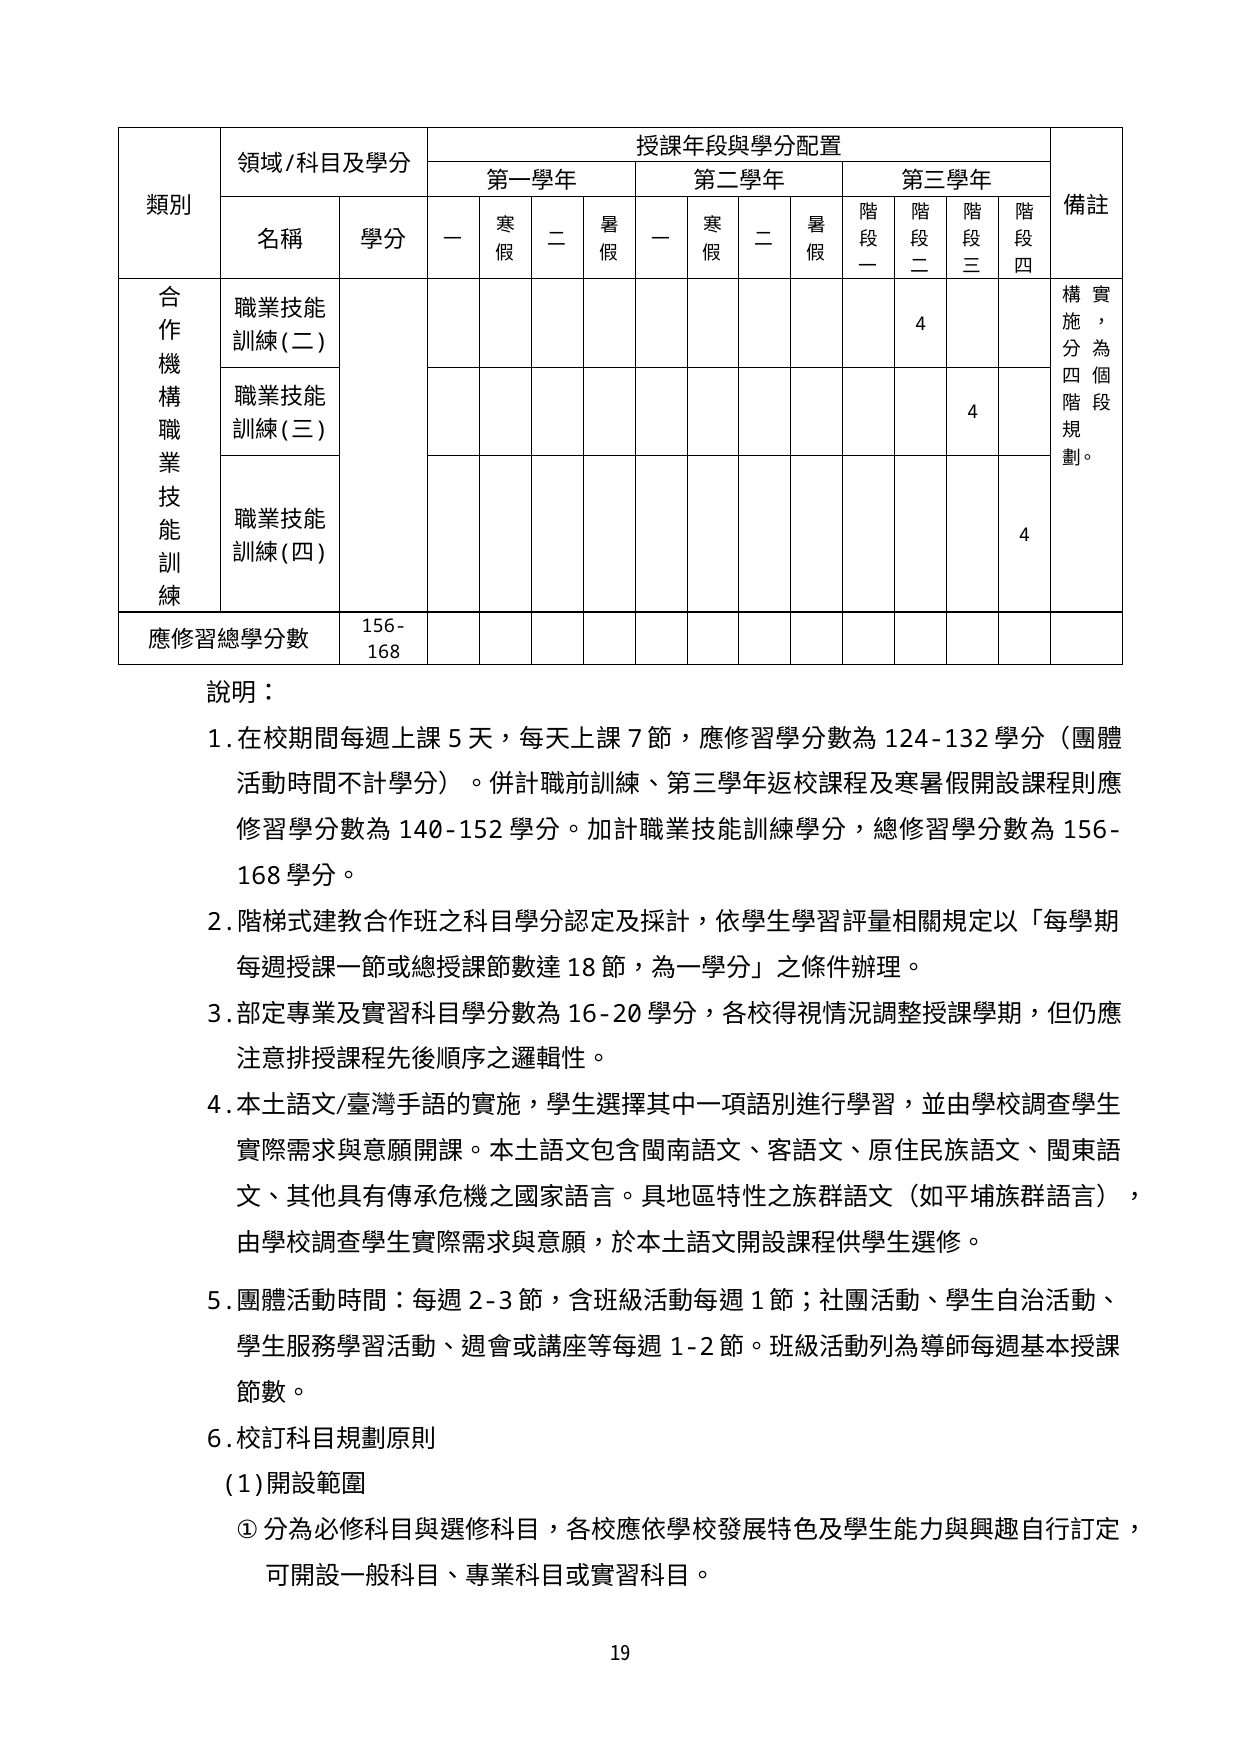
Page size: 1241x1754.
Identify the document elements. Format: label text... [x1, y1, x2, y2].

table_cell [999, 279, 1050, 367]
table_cell 二 [532, 197, 583, 278]
table_cell [532, 456, 583, 611]
table_cell 4 [947, 368, 998, 455]
table_cell 構實施，分為四個階段規劃。 [1051, 279, 1122, 611]
table_cell 二 [739, 197, 790, 278]
table_cell [843, 456, 894, 611]
table_cell [895, 456, 946, 611]
table_cell [999, 613, 1050, 663]
table_cell 4 [895, 279, 946, 367]
table_cell 階段 四 [999, 197, 1050, 278]
table_cell 暑假 [584, 197, 635, 278]
table_cell 學分 [340, 197, 427, 278]
table_cell 第三學年 [843, 162, 1050, 196]
table_header 備註 [1051, 128, 1122, 278]
table_cell 職業技能訓練(四) [221, 456, 339, 611]
table_cell 第一學年 [428, 162, 635, 196]
table_cell [791, 368, 842, 455]
table_cell [480, 613, 531, 663]
table_cell 4 [999, 456, 1050, 611]
table_cell 寒假 [688, 197, 738, 278]
table_cell 階段 二 [895, 197, 946, 278]
table_cell [895, 613, 946, 663]
table_cell [947, 613, 998, 663]
table_header 類別 [119, 128, 220, 278]
table_cell [428, 613, 479, 663]
text 2.階梯式建教合作班之科目學分認定及採計，依學生學習評量相關規定以「每學期每週授課一節或總授課節數達18節，為一學分」之條件辦理。 [207, 894, 1122, 985]
table_cell [584, 613, 635, 663]
table_cell 階段一 [843, 197, 894, 278]
table_cell [999, 368, 1050, 455]
table_cell [843, 279, 894, 367]
table_cell [739, 456, 790, 611]
table_cell [739, 368, 790, 455]
table_cell 寒假 [480, 197, 531, 278]
table_cell [791, 456, 842, 611]
table_cell [688, 456, 738, 611]
table_cell 暑假 [791, 197, 842, 278]
table_cell 156-168 [340, 613, 427, 663]
table_cell [688, 613, 738, 663]
table_cell [532, 613, 583, 663]
table_cell [843, 613, 894, 663]
table_cell [895, 368, 946, 455]
table_cell 第二學年 [636, 162, 842, 196]
text 說明： [207, 665, 1122, 710]
table_header 領域/科目及學分 [221, 128, 427, 196]
table_cell 應修習總學分數 [119, 613, 339, 663]
table_cell [791, 279, 842, 367]
table_cell [791, 613, 842, 663]
table_cell 名稱 [221, 197, 339, 278]
table_cell [584, 279, 635, 367]
table_cell [688, 368, 738, 455]
table_cell 一 [428, 197, 479, 278]
table_cell [532, 368, 583, 455]
table_cell [1051, 613, 1122, 663]
table_cell [428, 456, 479, 611]
table_cell [688, 279, 738, 367]
table_cell 職業技能訓練(二) [221, 279, 339, 367]
table_cell [584, 456, 635, 611]
table_cell [947, 279, 998, 367]
text 6.校訂科目規劃原則 [207, 1410, 1122, 1456]
table_cell [480, 279, 531, 367]
table_cell 職業技能訓練(三) [221, 368, 339, 455]
table_cell [340, 279, 427, 611]
table_cell 合 作 機 構 職 業 技 能 訓 練 [119, 279, 220, 611]
table_cell [428, 368, 479, 455]
table_cell 階段 三 [947, 197, 998, 278]
table_cell [636, 279, 687, 367]
text 4.本土語文/臺灣手語的實施，學生選擇其中一項語別進行學習，並由學校調查學生實際需求與意願開課。本土語文包含閩南語文、客語文、原住民族語文、閩東語文、其他具有傳承危機之國家語言。具地區特性之族群語文（如平埔族群語言），由學校調查學生實際需求與意願，於本土語文開設課程供學生選修。 [206, 1077, 1122, 1260]
table_cell [947, 456, 998, 611]
table_cell [532, 279, 583, 367]
table_cell [739, 279, 790, 367]
table_cell [636, 368, 687, 455]
table_cell [739, 613, 790, 663]
text (1)開設範圍 [207, 1456, 1122, 1502]
table_cell [428, 279, 479, 367]
table_cell [636, 456, 687, 611]
text 3.部定專業及實習科目學分數為16-20學分，各校得視情況調整授課學期，但仍應注意排授課程先後順序之邏輯性。 [207, 985, 1122, 1077]
table_cell [480, 368, 531, 455]
table_cell [480, 456, 531, 611]
table_header 授課年段與學分配置 [428, 128, 1050, 161]
text 1.在校期間每週上課5天，每天上課7節，應修習學分數為124-132學分（團體活動時間不計學分）。併計職前訓練、第三學年返校課程及寒暑假開設課程則應修習學分數為140-152學分。加計職業技能訓練學分，總修習學分數為156-168學分。 [207, 710, 1122, 894]
table_cell [636, 613, 687, 663]
table_cell [843, 368, 894, 455]
text 5.團體活動時間：每週2-3節，含班級活動每週1節；社團活動、學生自治活動、學生服務學習活動、週會或講座等每週1-2節。班級活動列為導師每週基本授課節數。 [206, 1273, 1122, 1410]
table_cell 一 [636, 197, 687, 278]
text ①分為必修科目與選修科目，各校應依學校發展特色及學生能力與興趣自行訂定，可開設一般科目、專業科目或實習科目。 [236, 1502, 1122, 1594]
table_cell [584, 368, 635, 455]
